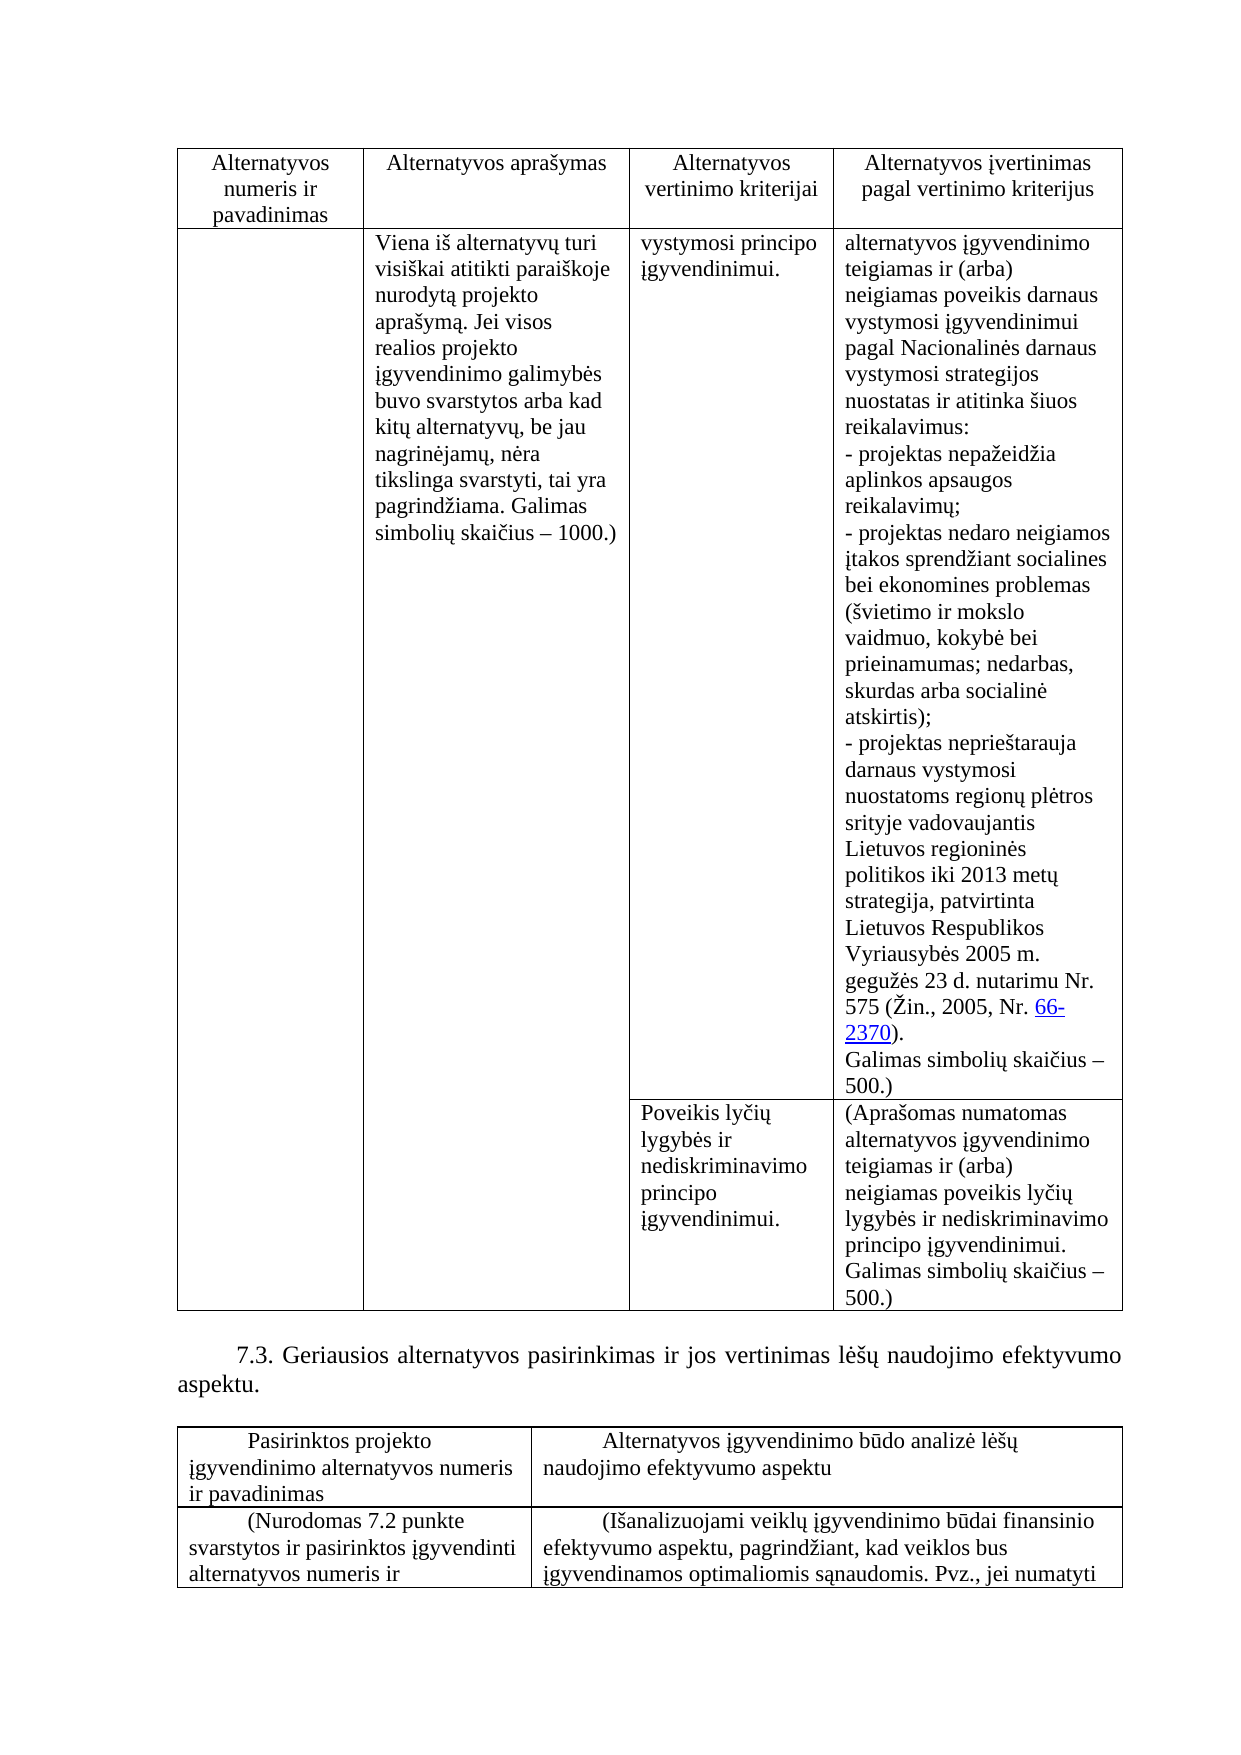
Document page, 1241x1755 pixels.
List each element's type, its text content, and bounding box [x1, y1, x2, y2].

table_header Alternatyvos įgyvendinimo būdo analizė lėšų naudojimo efektyvumo aspektu [532, 1428, 1122, 1506]
table_cell Poveikis lyčių lygybės ir nediskriminavimo principo įgyvendinimui. [630, 1100, 833, 1310]
table_header Alternatyvos numeris ir pavadinimas [178, 149, 363, 228]
table_header Alternatyvos vertinimo kriterijai [630, 149, 833, 228]
table_cell [178, 229, 363, 1310]
table_cell vystymosi principo įgyvendinimui. [630, 229, 833, 1098]
text 7.3. Geriausios alternatyvos pasirinkimas ir jos vertinimas lėšų naudojimo efektyvumo aspektu. [177, 1340, 1122, 1398]
table_header Alternatyvos aprašymas [364, 149, 629, 228]
table_cell (Nurodomas 7.2 punkte svarstytos ir pasirinktos įgyvendinti alternatyvos numeris ir [178, 1508, 531, 1587]
table_cell Viena iš alternatyvų turi visiškai atitikti paraiškoje nurodytą projekto aprašymą. Jei visos realios projekto įgyvendinimo galimybės buvo svarstytos arba kad kitų alternatyvų, be jau nagrinėjamų, nėra tikslinga svarstyti, tai yra pagrindžiama. Galimas simbolių skaičius – 1000.) [364, 229, 629, 1310]
table_cell (Aprašomas numatomas alternatyvos įgyvendinimo teigiamas ir (arba) neigiamas poveikis lyčių lygybės ir nediskriminavimo principo įgyvendinimui. Galimas simbolių skaičius – 500.) [834, 1100, 1122, 1310]
table_header Pasirinktos projekto įgyvendinimo alternatyvos numeris ir pavadinimas [178, 1428, 531, 1506]
table_cell alternatyvos įgyvendinimo teigiamas ir (arba) neigiamas poveikis darnaus vystymosi įgyvendinimui pagal Nacionalinės darnaus vystymosi strategijos nuostatas ir atitinka šiuos reikalavimus: - projektas nepažeidžia aplinkos apsaugos reikalavimų; - projektas nedaro neigiamos įtakos sprendžiant socialines bei ekonomines problemas (švietimo ir mokslo vaidmuo, kokybė bei prieinamumas; nedarbas, skurdas arba socialinė atskirtis); - projektas neprieštarauja darnaus vystymosi nuostatoms regionų plėtros srityje vadovaujantis Lietuvos regioninės politikos iki 2013 metų strategija, patvirtinta Lietuvos Respublikos Vyriausybės 2005 m. gegužės 23 d. nutarimu Nr. 575 (Žin., 2005, Nr. 66-2370). Galimas simbolių skaičius – 500.) [834, 229, 1122, 1098]
table_cell (Išanalizuojami veiklų įgyvendinimo būdai finansinio efektyvumo aspektu, pagrindžiant, kad veiklos bus įgyvendinamos optimaliomis sąnaudomis. Pvz., jei numatyti [532, 1508, 1122, 1587]
table_header Alternatyvos įvertinimas pagal vertinimo kriterijus [834, 149, 1122, 228]
